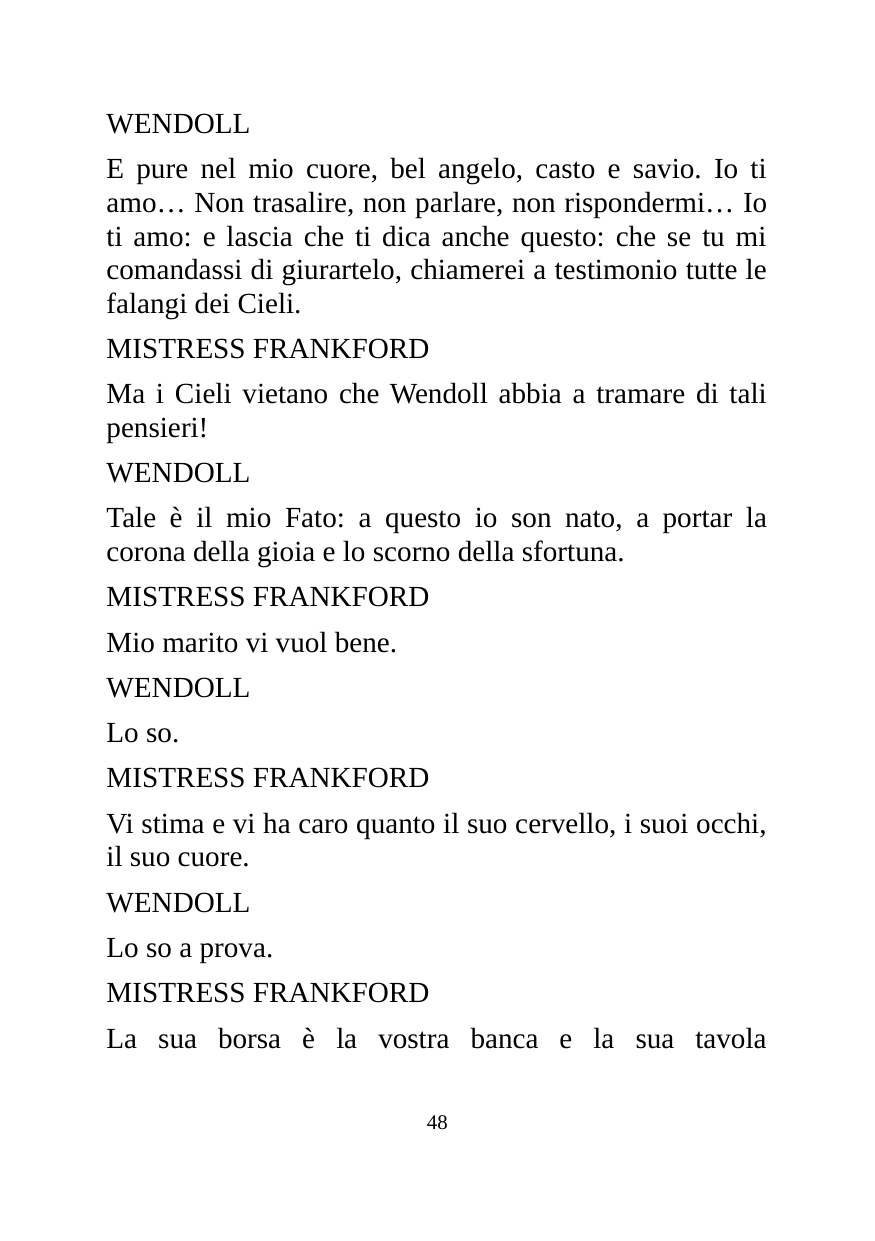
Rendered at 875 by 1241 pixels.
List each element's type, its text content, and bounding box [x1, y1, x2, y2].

text Mio marito vi vuol bene. [106, 625, 768, 658]
text WENDOLL [106, 885, 768, 918]
text Lo so. [106, 715, 768, 749]
text MISTRESS FRANKFORD [106, 761, 768, 794]
text WENDOLL [106, 106, 768, 140]
text WENDOLL [106, 455, 768, 489]
text Lo so a prova. [106, 930, 768, 964]
text La sua borsa è la vostra banca e la sua tavola [106, 1021, 768, 1054]
text Ma i Cieli vietano che Wendoll abbia a tramare di tali pensieri! [106, 376, 768, 443]
text E pure nel mio cuore, bel angelo, casto e savio. Io ti amo… Non trasalire, non parlare, non rispondermi… Io ti amo: e lascia che ti dica anche questo: che se tu mi comandassi di giurartelo, chiamerei a testimonio tutte le falangi dei Cieli. [106, 152, 768, 319]
text MISTRESS FRANKFORD [106, 975, 768, 1009]
text MISTRESS FRANKFORD [106, 331, 768, 364]
text Tale è il mio Fato: a questo io son nato, a portar la corona della gioia e lo scorno della sfortuna. [106, 501, 768, 568]
text MISTRESS FRANKFORD [106, 579, 768, 613]
text Vi stima e vi ha caro quanto il suo cervello, i suoi occhi, il suo cuore. [106, 806, 768, 873]
text WENDOLL [106, 670, 768, 703]
